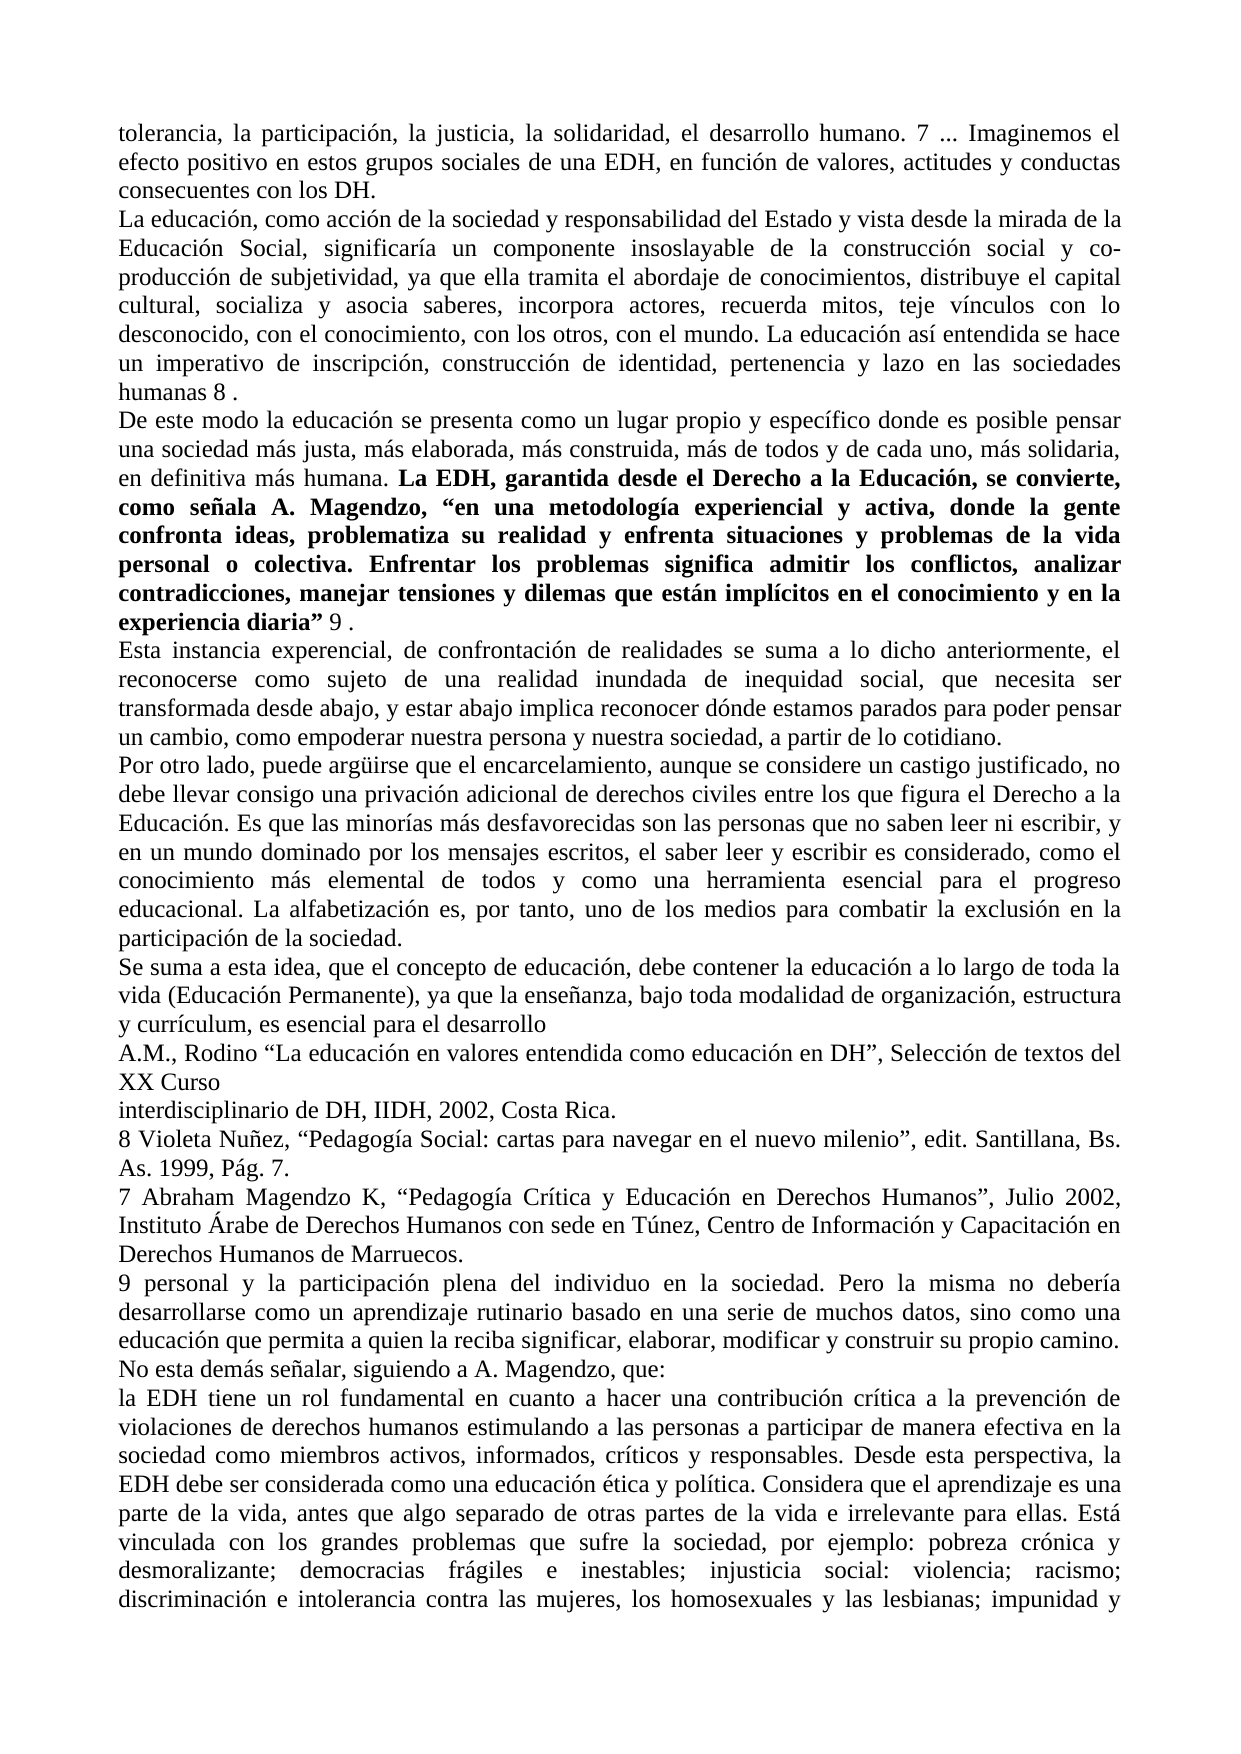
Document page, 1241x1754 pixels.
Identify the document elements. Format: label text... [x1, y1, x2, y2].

text Se suma a esta idea, que el concepto de educación, debe contener la educación a lo largo de toda la vida (Educación Permanente), ya que la enseñanza, bajo toda modalidad de organización, estructura y currículum, es esencial para el desarrollo [118, 952, 1122, 1038]
text De este modo la educación se presenta como un lugar propio y específico donde es posible pensar una sociedad más justa, más elaborada, más construida, más de todos y de cada uno, más solidaria, en definitiva más humana. La EDH, garantida desde el Derecho a la Educación, se convierte, como señala A. Magendzo, “en una metodología experiencial y activa, donde la gente confronta ideas, problematiza su realidad y enfrenta situaciones y problemas de la vida personal o colectiva. Enfrentar los problemas significa admitir los conflictos, analizar contradicciones, manejar tensiones y dilemas que están implícitos en el conocimiento y en la experiencia diaria” 9 . [118, 406, 1122, 636]
text interdisciplinario de DH, IIDH, 2002, Costa Rica. [118, 1096, 1122, 1124]
text Por otro lado, puede argüirse que el encarcelamiento, aunque se considere un castigo justificado, no debe llevar consigo una privación adicional de derechos civiles entre los que figura el Derecho a la Educación. Es que las minorías más desfavorecidas son las personas que no saben leer ni escribir, y en un mundo dominado por los mensajes escritos, el saber leer y escribir es considerado, como el conocimiento más elemental de todos y como una herramienta esencial para el progreso educacional. La alfabetización es, por tanto, uno de los medios para combatir la exclusión en la participación de la sociedad. [118, 751, 1122, 952]
text la EDH tiene un rol fundamental en cuanto a hacer una contribución crítica a la prevención de violaciones de derechos humanos estimulando a las personas a participar de manera efectiva en la sociedad como miembros activos, informados, críticos y responsables. Desde esta perspectiva, la EDH debe ser considerada como una educación ética y política. Considera que el aprendizaje es una parte de la vida, antes que algo separado de otras partes de la vida e irrelevante para ellas. Está vinculada con los grandes problemas que sufre la sociedad, por ejemplo: pobreza crónica y desmoralizante; democracias frágiles e inestables; injusticia social: violencia; racismo; discriminación e intolerancia contra las mujeres, los homosexuales y las lesbianas; impunidad y [118, 1383, 1122, 1613]
text Esta instancia experencial, de confrontación de realidades se suma a lo dicho anteriormente, el reconocerse como sujeto de una realidad inundada de inequidad social, que necesita ser transformada desde abajo, y estar abajo implica reconocer dónde estamos parados para poder pensar un cambio, como empoderar nuestra persona y nuestra sociedad, a partir de lo cotidiano. [118, 636, 1122, 751]
text La educación, como acción de la sociedad y responsabilidad del Estado y vista desde la mirada de la Educación Social, significaría un componente insoslayable de la construcción social y co-producción de subjetividad, ya que ella tramita el abordaje de conocimientos, distribuye el capital cultural, socializa y asocia saberes, incorpora actores, recuerda mitos, teje vínculos con lo desconocido, con el conocimiento, con los otros, con el mundo. La educación así entendida se hace un imperativo de inscripción, construcción de identidad, pertenencia y lazo en las sociedades humanas 8 . [118, 204, 1122, 406]
text No esta demás señalar, siguiendo a A. Magendzo, que: [118, 1354, 1122, 1383]
text 7 Abraham Magendzo K, “Pedagogía Crítica y Educación en Derechos Humanos”, Julio 2002, Instituto Árabe de Derechos Humanos con sede en Túnez, Centro de Información y Capacitación en Derechos Humanos de Marruecos. [118, 1182, 1122, 1268]
text 8 Violeta Nuñez, “Pedagogía Social: cartas para navegar en el nuevo milenio”, edit. Santillana, Bs. As. 1999, Pág. 7. [118, 1124, 1122, 1182]
text 9 personal y la participación plena del individuo en la sociedad. Pero la misma no debería desarrollarse como un aprendizaje rutinario basado en una serie de muchos datos, sino como una educación que permita a quien la reciba significar, elaborar, modificar y construir su propio camino. [118, 1268, 1122, 1354]
text A.M., Rodino “La educación en valores entendida como educación en DH”, Selección de textos del XX Curso [118, 1038, 1122, 1096]
text tolerancia, la participación, la justicia, la solidaridad, el desarrollo humano. 7 ... Imaginemos el efecto positivo en estos grupos sociales de una EDH, en función de valores, actitudes y conductas consecuentes con los DH. [118, 118, 1122, 204]
